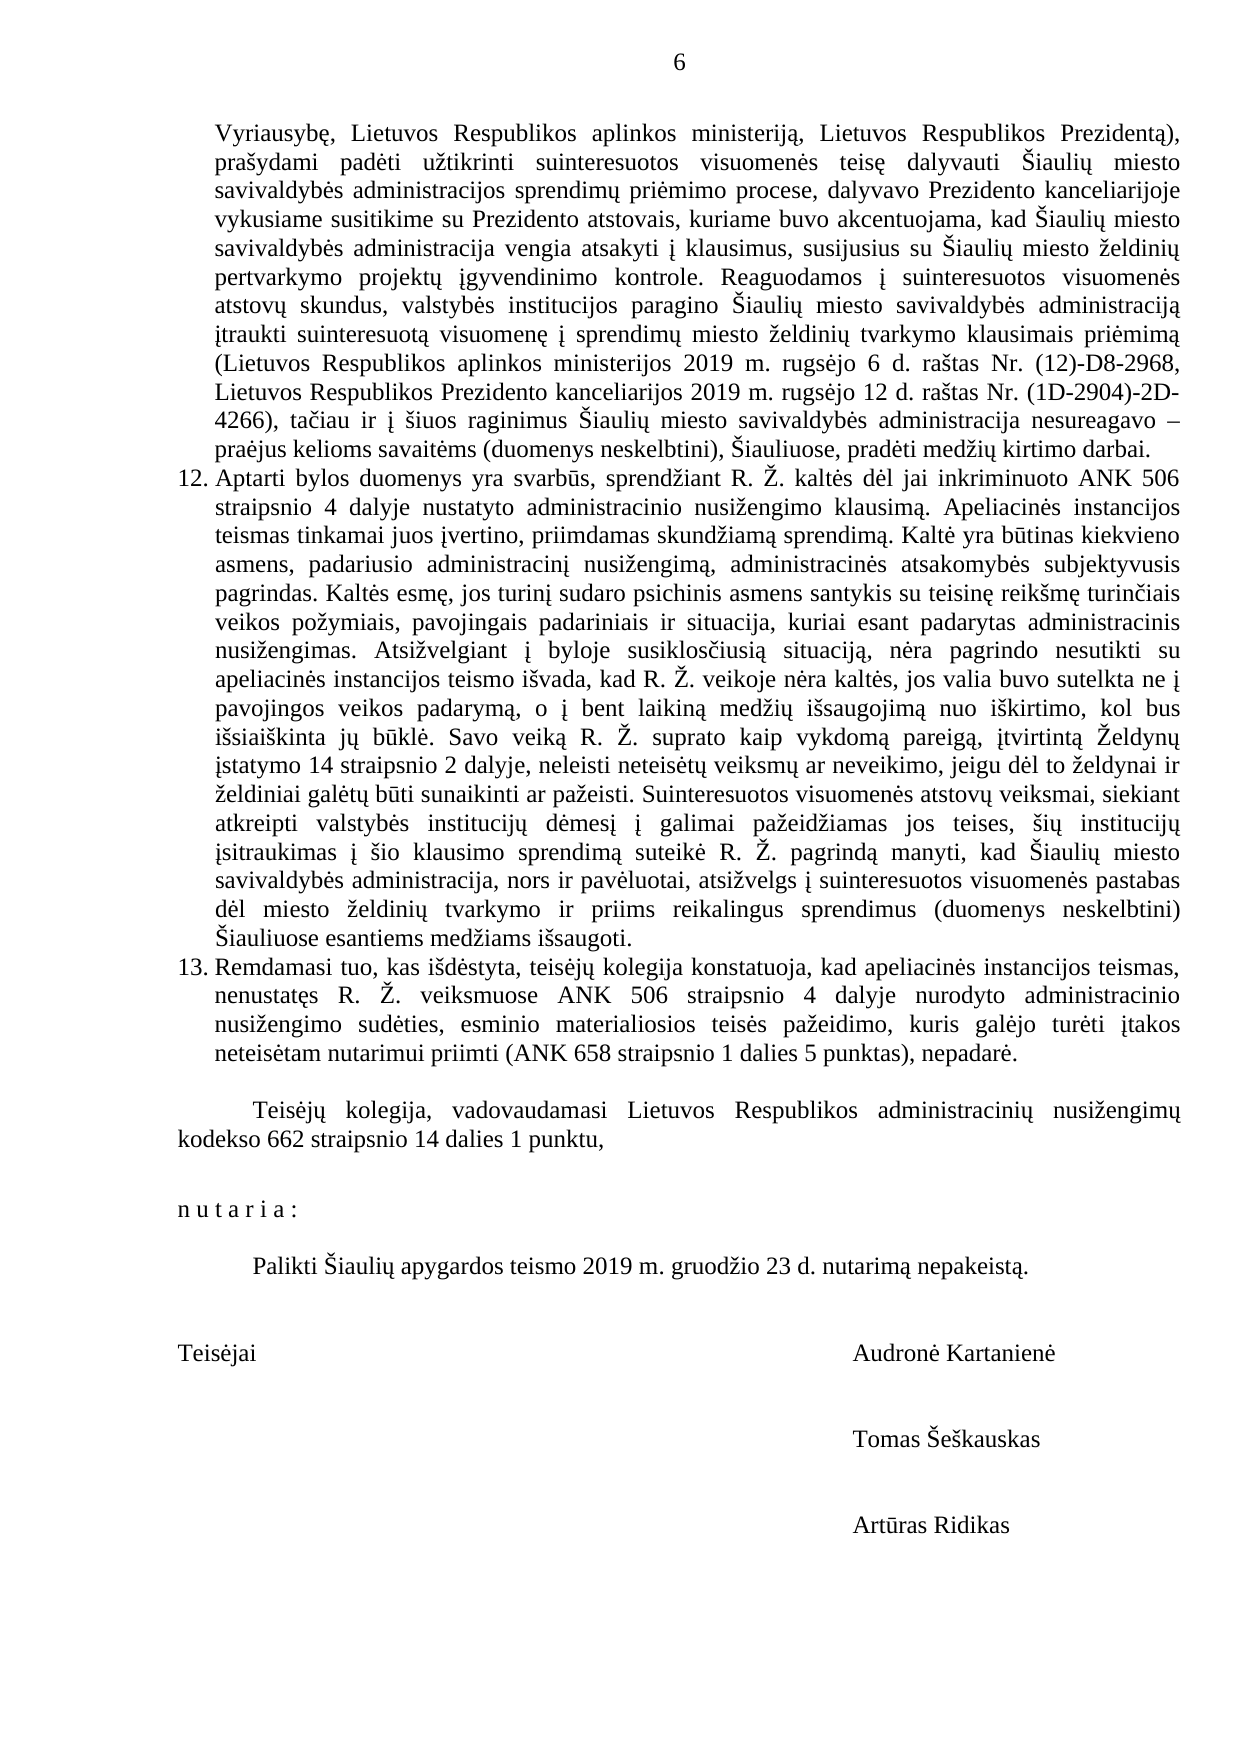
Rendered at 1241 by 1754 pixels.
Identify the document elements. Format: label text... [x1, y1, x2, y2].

text 13. Remdamasi tuo, kas išdėstyta, teisėjų kolegija konstatuoja, kad apeliacinės instancijos teismas, nenustatęs R. Ž. veiksmuose ANK 506 straipsnio 4 dalyje nurodyto administracinio nusižengimo sudėties, esminio materialiosios teisės pažeidimo, kuris galėjo turėti įtakos neteisėtam nutarimui priimti (ANK 658 straipsnio 1 dalies 5 punktas), nepadarė. [177, 952, 1181, 1067]
text 12. Aptarti bylos duomenys yra svarbūs, sprendžiant R. Ž. kaltės dėl jai inkriminuoto ANK 506 straipsnio 4 dalyje nustatyto administracinio nusižengimo klausimą. Apeliacinės instancijos teismas tinkamai juos įvertino, priimdamas skundžiamą sprendimą. Kaltė yra būtinas kiekvieno asmens, padariusio administracinį nusižengimą, administracinės atsakomybės subjektyvusis pagrindas. Kaltės esmę, jos turinį sudaro psichinis asmens santykis su teisinę reikšmę turinčiais veikos požymiais, pavojingais padariniais ir situacija, kuriai esant padarytas administracinis nusižengimas. Atsižvelgiant į byloje susiklosčiusią situaciją, nėra pagrindo nesutikti su apeliacinės instancijos teismo išvada, kad R. Ž. veikoje nėra kaltės, jos valia buvo sutelkta ne į pavojingos veikos padarymą, o į bent laikiną medžių išsaugojimą nuo iškirtimo, kol bus išsiaiškinta jų būklė. Savo veiką R. Ž. suprato kaip vykdomą pareigą, įtvirtintą Želdynų įstatymo 14 straipsnio 2 dalyje, neleisti neteisėtų veiksmų ar neveikimo, jeigu dėl to želdynai ir želdiniai galėtų būti sunaikinti ar pažeisti. Suinteresuotos visuomenės atstovų veiksmai, siekiant atkreipti valstybės institucijų dėmesį į galimai pažeidžiamas jos teises, šių institucijų įsitraukimas į šio klausimo sprendimą suteikė R. Ž. pagrindą manyti, kad Šiaulių miesto savivaldybės administracija, nors ir pavėluotai, atsižvelgs į suinteresuotos visuomenės pastabas dėl miesto želdinių tvarkymo ir priims reikalingus sprendimus (duomenys neskelbtini) Šiauliuose esantiems medžiams išsaugoti. [177, 463, 1181, 952]
text Teisėjai Audronė Kartanienė [177, 1338, 1181, 1366]
text Tomas Šeškauskas [177, 1424, 1181, 1453]
text n u t a r i a : [177, 1194, 1181, 1223]
text Artūras Ridikas [177, 1510, 1181, 1539]
text Palikti Šiaulių apygardos teismo 2019 m. gruodžio 23 d. nutarimą nepakeistą. [177, 1251, 1181, 1280]
text Teisėjų kolegija, vadovaudamasi Lietuvos Respublikos administracinių nusižengimų kodekso 662 straipsnio 14 dalies 1 punktu, [177, 1096, 1181, 1153]
text Vyriausybę, Lietuvos Respublikos aplinkos ministeriją, Lietuvos Respublikos Prezidentą), prašydami padėti užtikrinti suinteresuotos visuomenės teisę dalyvauti Šiaulių miesto savivaldybės administracijos sprendimų priėmimo procese, dalyvavo Prezidento kanceliarijoje vykusiame susitikime su Prezidento atstovais, kuriame buvo akcentuojama, kad Šiaulių miesto savivaldybės administracija vengia atsakyti į klausimus, susijusius su Šiaulių miesto želdinių pertvarkymo projektų įgyvendinimo kontrole. Reaguodamos į suinteresuotos visuomenės atstovų skundus, valstybės institucijos paragino Šiaulių miesto savivaldybės administraciją įtraukti suinteresuotą visuomenę į sprendimų miesto želdinių tvarkymo klausimais priėmimą (Lietuvos Respublikos aplinkos ministerijos 2019 m. rugsėjo 6 d. raštas Nr. (12)-D8-2968, Lietuvos Respublikos Prezidento kanceliarijos 2019 m. rugsėjo 12 d. raštas Nr. (1D-2904)-2D-4266), tačiau ir į šiuos raginimus Šiaulių miesto savivaldybės administracija nesureagavo – praėjus kelioms savaitėms (duomenys neskelbtini), Šiauliuose, pradėti medžių kirtimo darbai. [177, 118, 1181, 463]
